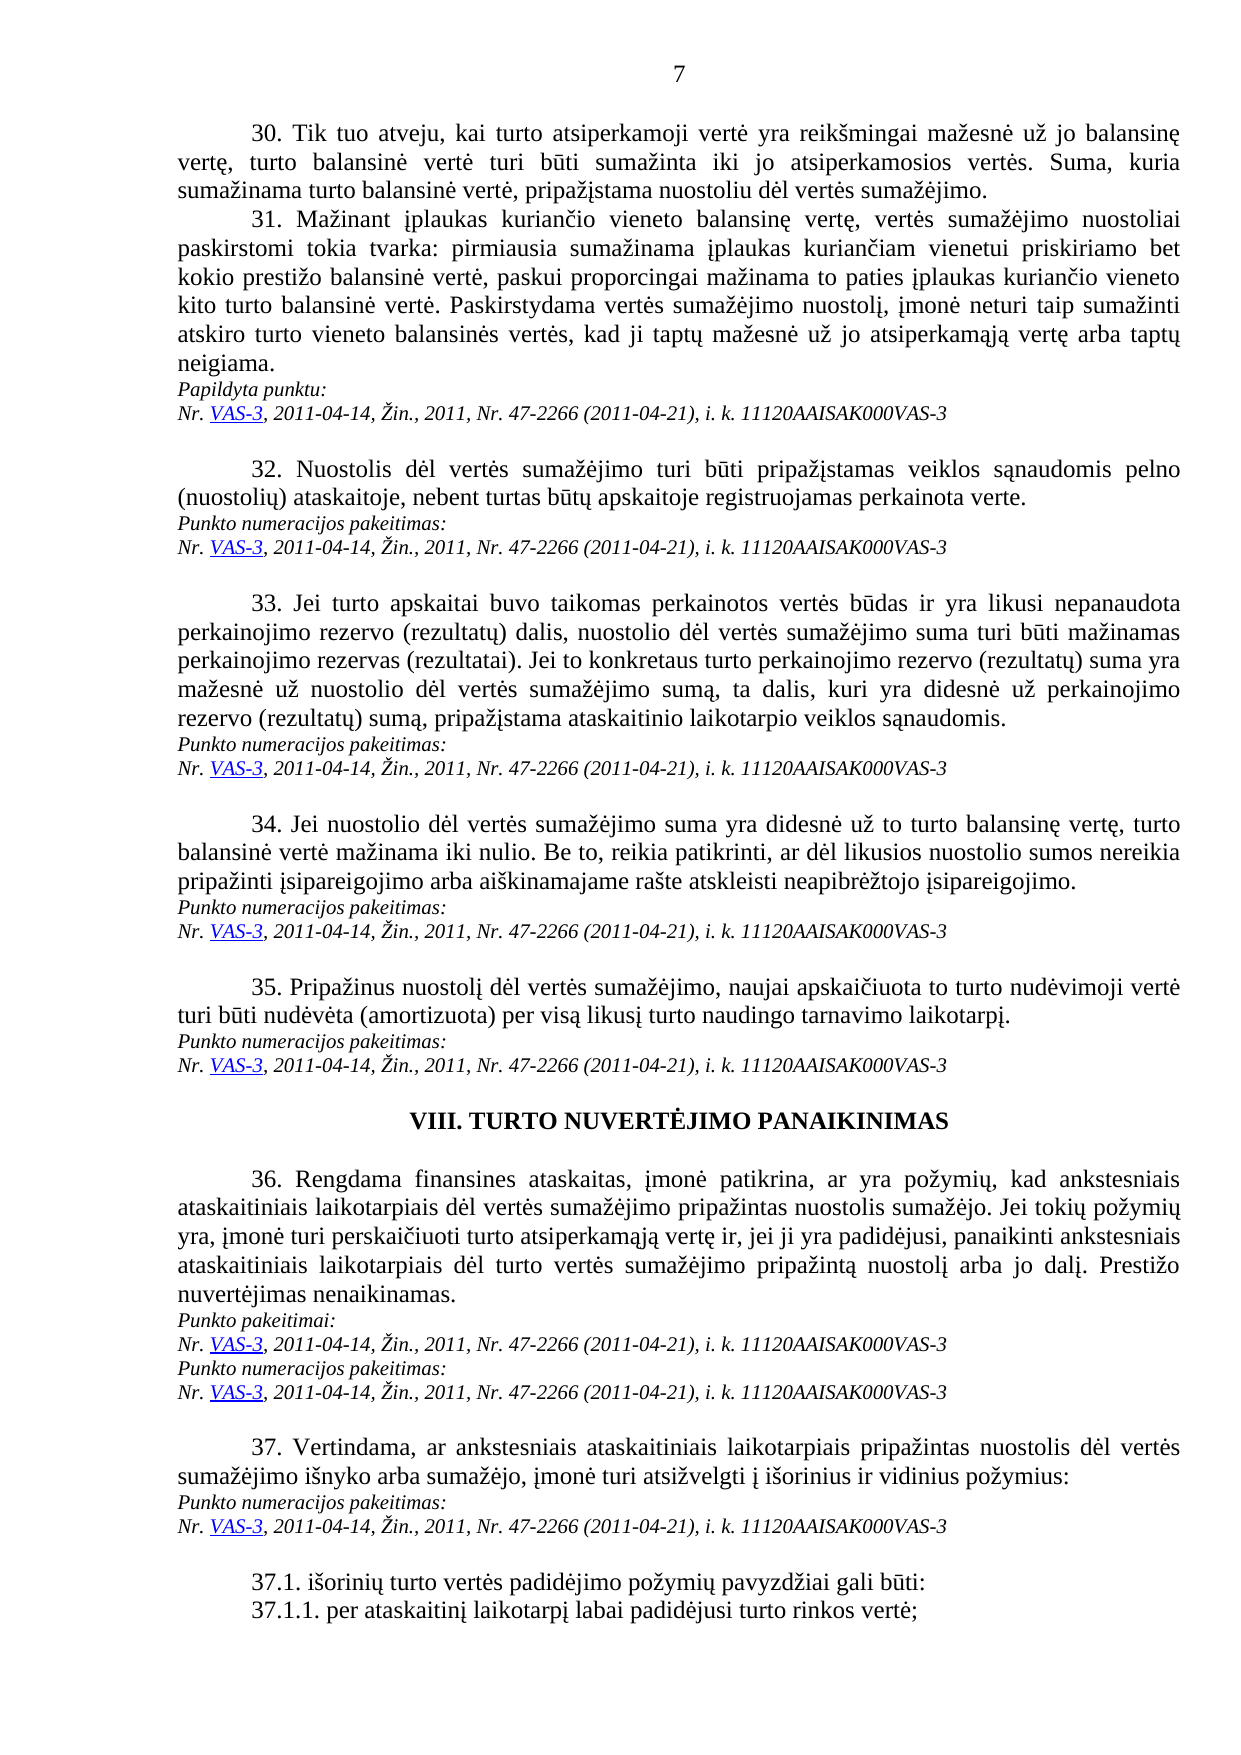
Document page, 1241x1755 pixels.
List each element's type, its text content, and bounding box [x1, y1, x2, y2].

text 31. Mažinant įplaukas kuriančio vieneto balansinę vertę, vertės sumažėjimo nuostoliai paskirstomi tokia tvarka: pirmiausia sumažinama įplaukas kuriančiam vienetui priskiriamo bet kokio prestižo balansinė vertė, paskui proporcingai mažinama to paties įplaukas kuriančio vieneto kito turto balansinė vertė. Paskirstydama vertės sumažėjimo nuostolį, įmonė neturi taip sumažinti atskiro turto vieneto balansinės vertės, kad ji taptų mažesnė už jo atsiperkamąją vertę arba taptų neigiama. [177, 204, 1181, 377]
text Punkto numeracijos pakeitimas: [177, 1029, 1181, 1053]
text Nr. VAS-3, 2011-04-14, Žin., 2011, Nr. 47-2266 (2011-04-21), i. k. 11120AAISAK000VAS-3 [177, 1514, 1181, 1538]
text VIII. TURTO NUVERTĖJIMO panaikinimas [177, 1106, 1181, 1135]
text Nr. VAS-3, 2011-04-14, Žin., 2011, Nr. 47-2266 (2011-04-21), i. k. 11120AAISAK000VAS-3 [177, 1380, 1181, 1404]
text 37.1. išorinių turto vertės padidėjimo požymių pavyzdžiai gali būti: [177, 1567, 1181, 1596]
text 34. Jei nuostolio dėl vertės sumažėjimo suma yra didesnė už to turto balansinę vertę, turto balansinė vertė mažinama iki nulio. Be to, reikia patikrinti, ar dėl likusios nuostolio sumos nereikia pripažinti įsipareigojimo arba aiškinamajame rašte atskleisti neapibrėžtojo įsipareigojimo. [177, 809, 1181, 895]
text 36. Rengdama finansines ataskaitas, įmonė patikrina, ar yra požymių, kad ankstesniais ataskaitiniais laikotarpiais dėl vertės sumažėjimo pripažintas nuostolis sumažėjo. Jei tokių požymių yra, įmonė turi perskaičiuoti turto atsiperkamąją vertę ir, jei ji yra padidėjusi, panaikinti ankstesniais ataskaitiniais laikotarpiais dėl turto vertės sumažėjimo pripažintą nuostolį arba jo dalį. Prestižo nuvertėjimas nenaikinamas. [177, 1164, 1181, 1307]
text Nr. VAS-3, 2011-04-14, Žin., 2011, Nr. 47-2266 (2011-04-21), i. k. 11120AAISAK000VAS-3 [177, 401, 1181, 425]
text Papildyta punktu: [177, 377, 1181, 401]
text Nr. VAS-3, 2011-04-14, Žin., 2011, Nr. 47-2266 (2011-04-21), i. k. 11120AAISAK000VAS-3 [177, 1332, 1181, 1356]
text 33. Jei turto apskaitai buvo taikomas perkainotos vertės būdas ir yra likusi nepanaudota perkainojimo rezervo (rezultatų) dalis, nuostolio dėl vertės sumažėjimo suma turi būti mažinamas perkainojimo rezervas (rezultatai). Jei to konkretaus turto perkainojimo rezervo (rezultatų) suma yra mažesnė už nuostolio dėl vertės sumažėjimo sumą, ta dalis, kuri yra didesnė už perkainojimo rezervo (rezultatų) sumą, pripažįstama ataskaitinio laikotarpio veiklos sąnaudomis. [177, 588, 1181, 732]
text 30. Tik tuo atveju, kai turto atsiperkamoji vertė yra reikšmingai mažesnė už jo balansinę vertę, turto balansinė vertė turi būti sumažinta iki jo atsiperkamosios vertės. Suma, kuria sumažinama turto balansinė vertė, pripažįstama nuostoliu dėl vertės sumažėjimo. [177, 118, 1181, 204]
text Punkto numeracijos pakeitimas: [177, 511, 1181, 535]
text 37.1.1. per ataskaitinį laikotarpį labai padidėjusi turto rinkos vertė; [177, 1596, 1181, 1624]
text Nr. VAS-3, 2011-04-14, Žin., 2011, Nr. 47-2266 (2011-04-21), i. k. 11120AAISAK000VAS-3 [177, 919, 1181, 943]
text Punkto numeracijos pakeitimas: [177, 1490, 1181, 1514]
text 35. Pripažinus nuostolį dėl vertės sumažėjimo, naujai apskaičiuota to turto nudėvimoji vertė turi būti nudėvėta (amortizuota) per visą likusį turto naudingo tarnavimo laikotarpį. [177, 972, 1181, 1029]
text Nr. VAS-3, 2011-04-14, Žin., 2011, Nr. 47-2266 (2011-04-21), i. k. 11120AAISAK000VAS-3 [177, 756, 1181, 780]
text Punkto numeracijos pakeitimas: [177, 1356, 1181, 1380]
text 37. Vertindama, ar ankstesniais ataskaitiniais laikotarpiais pripažintas nuostolis dėl vertės sumažėjimo išnyko arba sumažėjo, įmonė turi atsižvelgti į išorinius ir vidinius požymius: [177, 1432, 1181, 1490]
text Punkto numeracijos pakeitimas: [177, 732, 1181, 756]
text Nr. VAS-3, 2011-04-14, Žin., 2011, Nr. 47-2266 (2011-04-21), i. k. 11120AAISAK000VAS-3 [177, 1053, 1181, 1077]
text 32. Nuostolis dėl vertės sumažėjimo turi būti pripažįstamas veiklos sąnaudomis pelno (nuostolių) ataskaitoje, nebent turtas būtų apskaitoje registruojamas perkainota verte. [177, 454, 1181, 511]
text Nr. VAS-3, 2011-04-14, Žin., 2011, Nr. 47-2266 (2011-04-21), i. k. 11120AAISAK000VAS-3 [177, 535, 1181, 559]
text Punkto pakeitimai: [177, 1307, 1181, 1332]
text Punkto numeracijos pakeitimas: [177, 895, 1181, 919]
